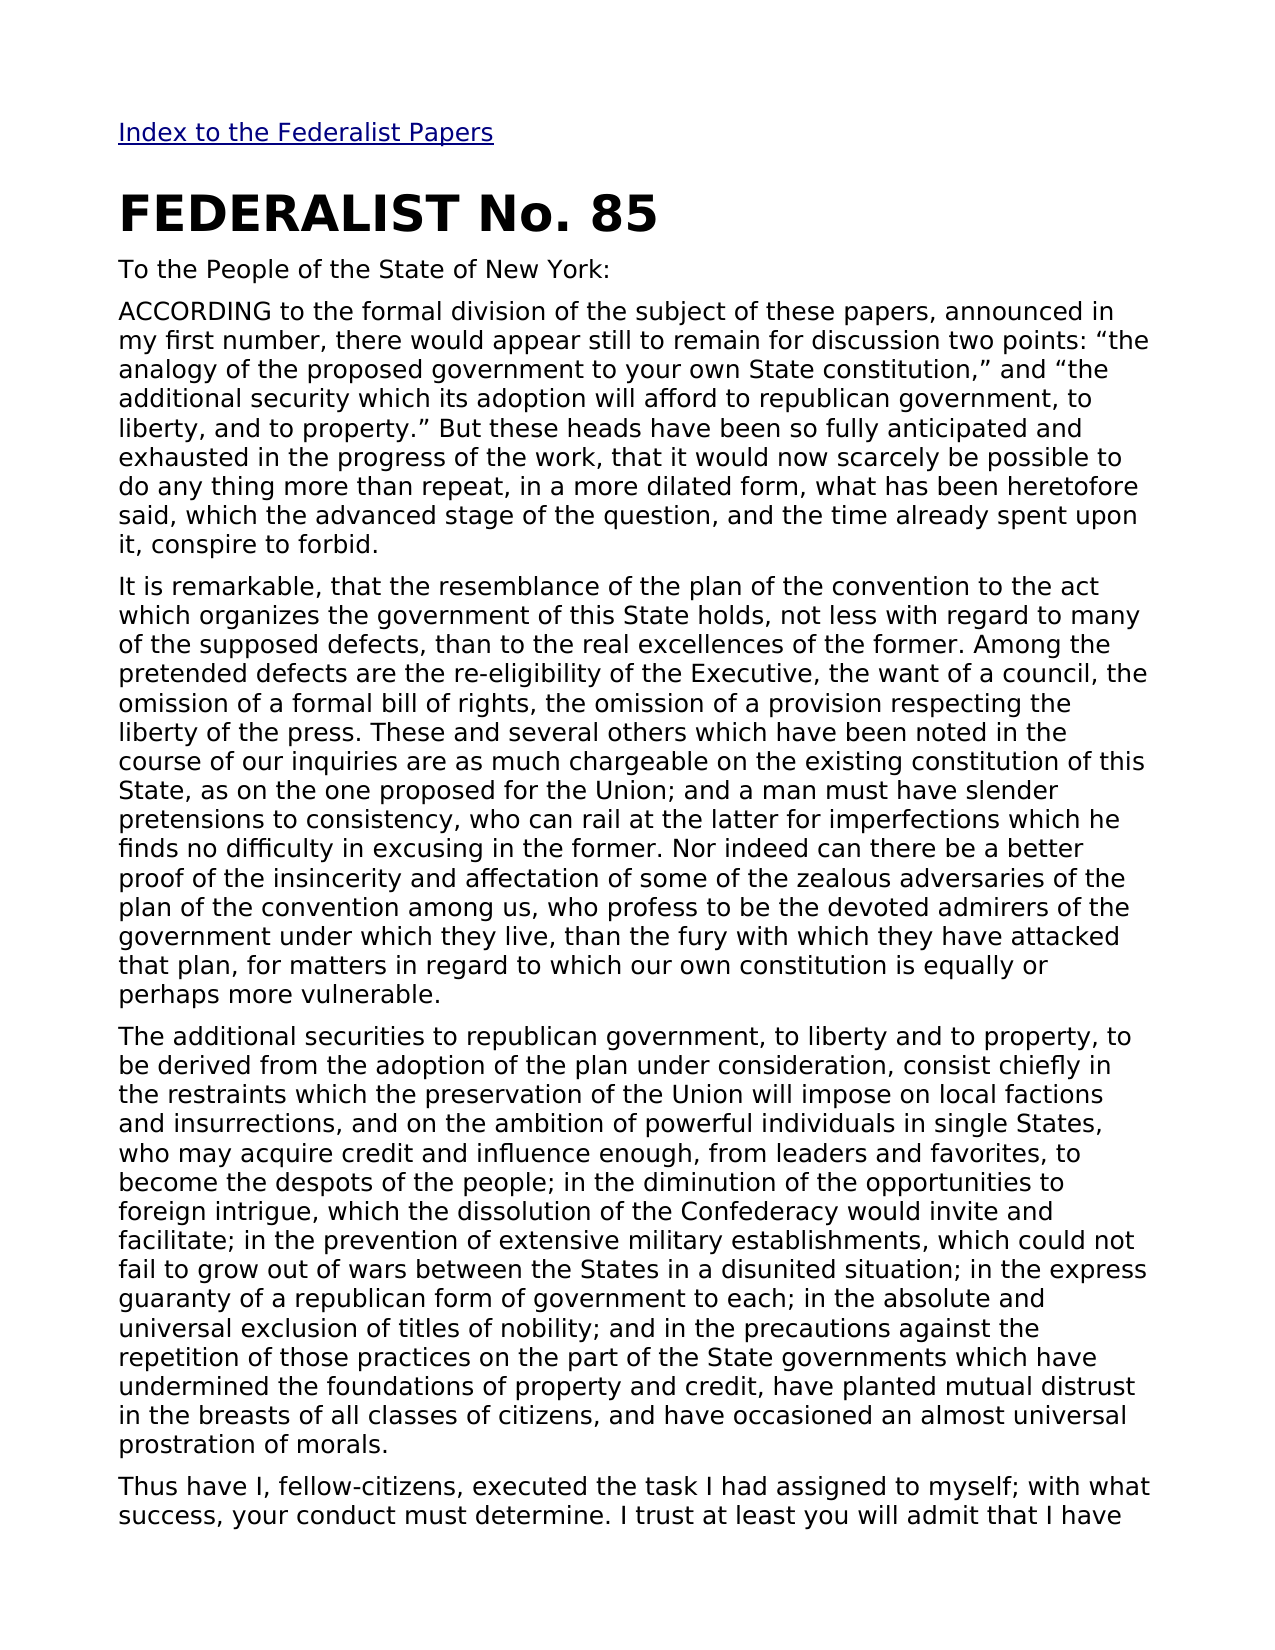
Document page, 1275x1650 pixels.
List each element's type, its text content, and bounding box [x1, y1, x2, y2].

text It is remarkable, that the resemblance of the plan of the convention to the act which organizes the government of this State holds, not less with regard to many of the supposed defects, than to the real excellences of the former. Among the pretended defects are the re-eligibility of the Executive, the want of a council, the omission of a formal bill of rights, the omission of a provision respecting the liberty of the press. These and several others which have been noted in the course of our inquiries are as much chargeable on the existing constitution of this State, as on the one proposed for the Union; and a man must have slender pretensions to consistency, who can rail at the latter for imperfections which he finds no difficulty in excusing in the former. Nor indeed can there be a better proof of the insincerity and affectation of some of the zealous adversaries of the plan of the convention among us, who profess to be the devoted admirers of the government under which they live, than the fury with which they have attacked that plan, for matters in regard to which our own constitution is equally or perhaps more vulnerable. [118, 572, 1157, 1010]
text To the People of the State of New York: [118, 256, 1157, 285]
text Index to the Federalist Papers [118, 118, 1157, 147]
text The additional securities to republican government, to liberty and to property, to be derived from the adoption of the plan under consideration, consist chiefly in the restraints which the preservation of the Union will impose on local factions and insurrections, and on the ambition of powerful individuals in single States, who may acquire credit and influence enough, from leaders and favorites, to become the despots of the people; in the diminution of the opportunities to foreign intrigue, which the dissolution of the Confederacy would invite and facilitate; in the prevention of extensive military establishments, which could not fail to grow out of wars between the States in a disunited situation; in the express guaranty of a republican form of government to each; in the absolute and universal exclusion of titles of nobility; and in the precautions against the repetition of those practices on the part of the State governments which have undermined the foundations of property and credit, have planted mutual distrust in the breasts of all classes of citizens, and have occasioned an almost universal prostration of morals. [118, 1022, 1157, 1460]
text Thus have I, fellow-citizens, executed the task I had assigned to myself; with what success, your conduct must determine. I trust at least you will admit that I have [118, 1472, 1157, 1531]
subtitle FEDERALIST No. 85 [118, 185, 1157, 243]
text ACCORDING to the formal division of the subject of these papers, announced in my first number, there would appear still to remain for discussion two points: “the analogy of the proposed government to your own State constitution,” and “the additional security which its adoption will afford to republican government, to liberty, and to property.” But these heads have been so fully anticipated and exhausted in the progress of the work, that it would now scarcely be possible to do any thing more than repeat, in a more dilated form, what has been heretofore said, which the advanced stage of the question, and the time already spent upon it, conspire to forbid. [118, 297, 1157, 560]
